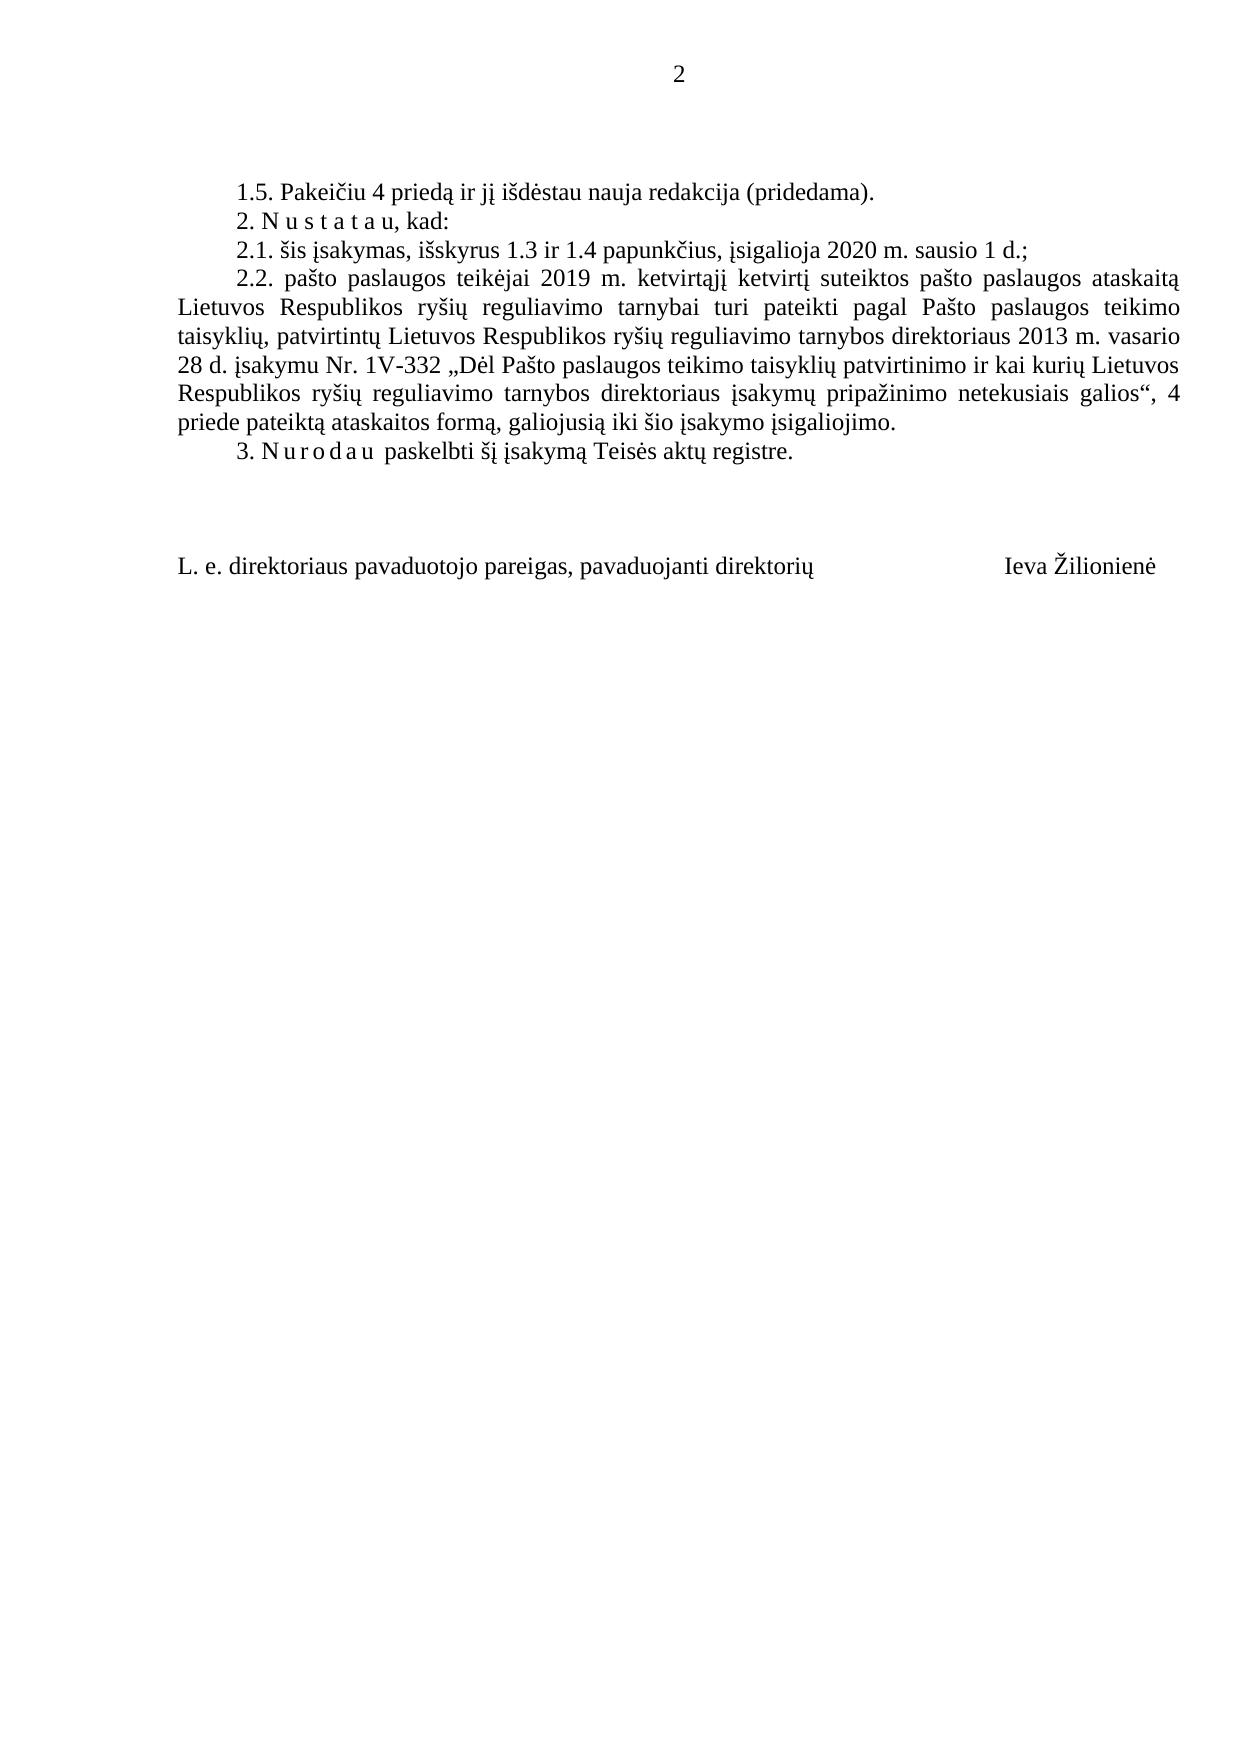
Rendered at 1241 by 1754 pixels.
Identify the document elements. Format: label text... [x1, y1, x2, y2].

text 1.5. Pakeičiu 4 priedą ir jį išdėstau nauja redakcija (pridedama). [177, 177, 1181, 206]
text 2.2. pašto paslaugos teikėjai 2019 m. ketvirtąjį ketvirtį suteiktos pašto paslaugos ataskaitą Lietuvos Respublikos ryšių reguliavimo tarnybai turi pateikti pagal Pašto paslaugos teikimo taisyklių, patvirtintų Lietuvos Respublikos ryšių reguliavimo tarnybos direktoriaus 2013 m. vasario 28 d. įsakymu Nr. 1V-332 „Dėl Pašto paslaugos teikimo taisyklių patvirtinimo ir kai kurių Lietuvos Respublikos ryšių reguliavimo tarnybos direktoriaus įsakymų pripažinimo netekusiais galios“, 4 priede pateiktą ataskaitos formą, galiojusią iki šio įsakymo įsigaliojimo. [177, 263, 1181, 436]
text L. e. direktoriaus pavaduotojo pareigas, pavaduojanti direktorių Ieva Žilionienė [177, 551, 1181, 580]
text 3. Nurodau paskelbti šį įsakymą Teisės aktų registre. [177, 436, 1181, 465]
text 2. N u s t a t a u, kad: [177, 206, 1181, 235]
text 2.1. šis įsakymas, išskyrus 1.3 ir 1.4 papunkčius, įsigalioja 2020 m. sausio 1 d.; [177, 235, 1181, 263]
